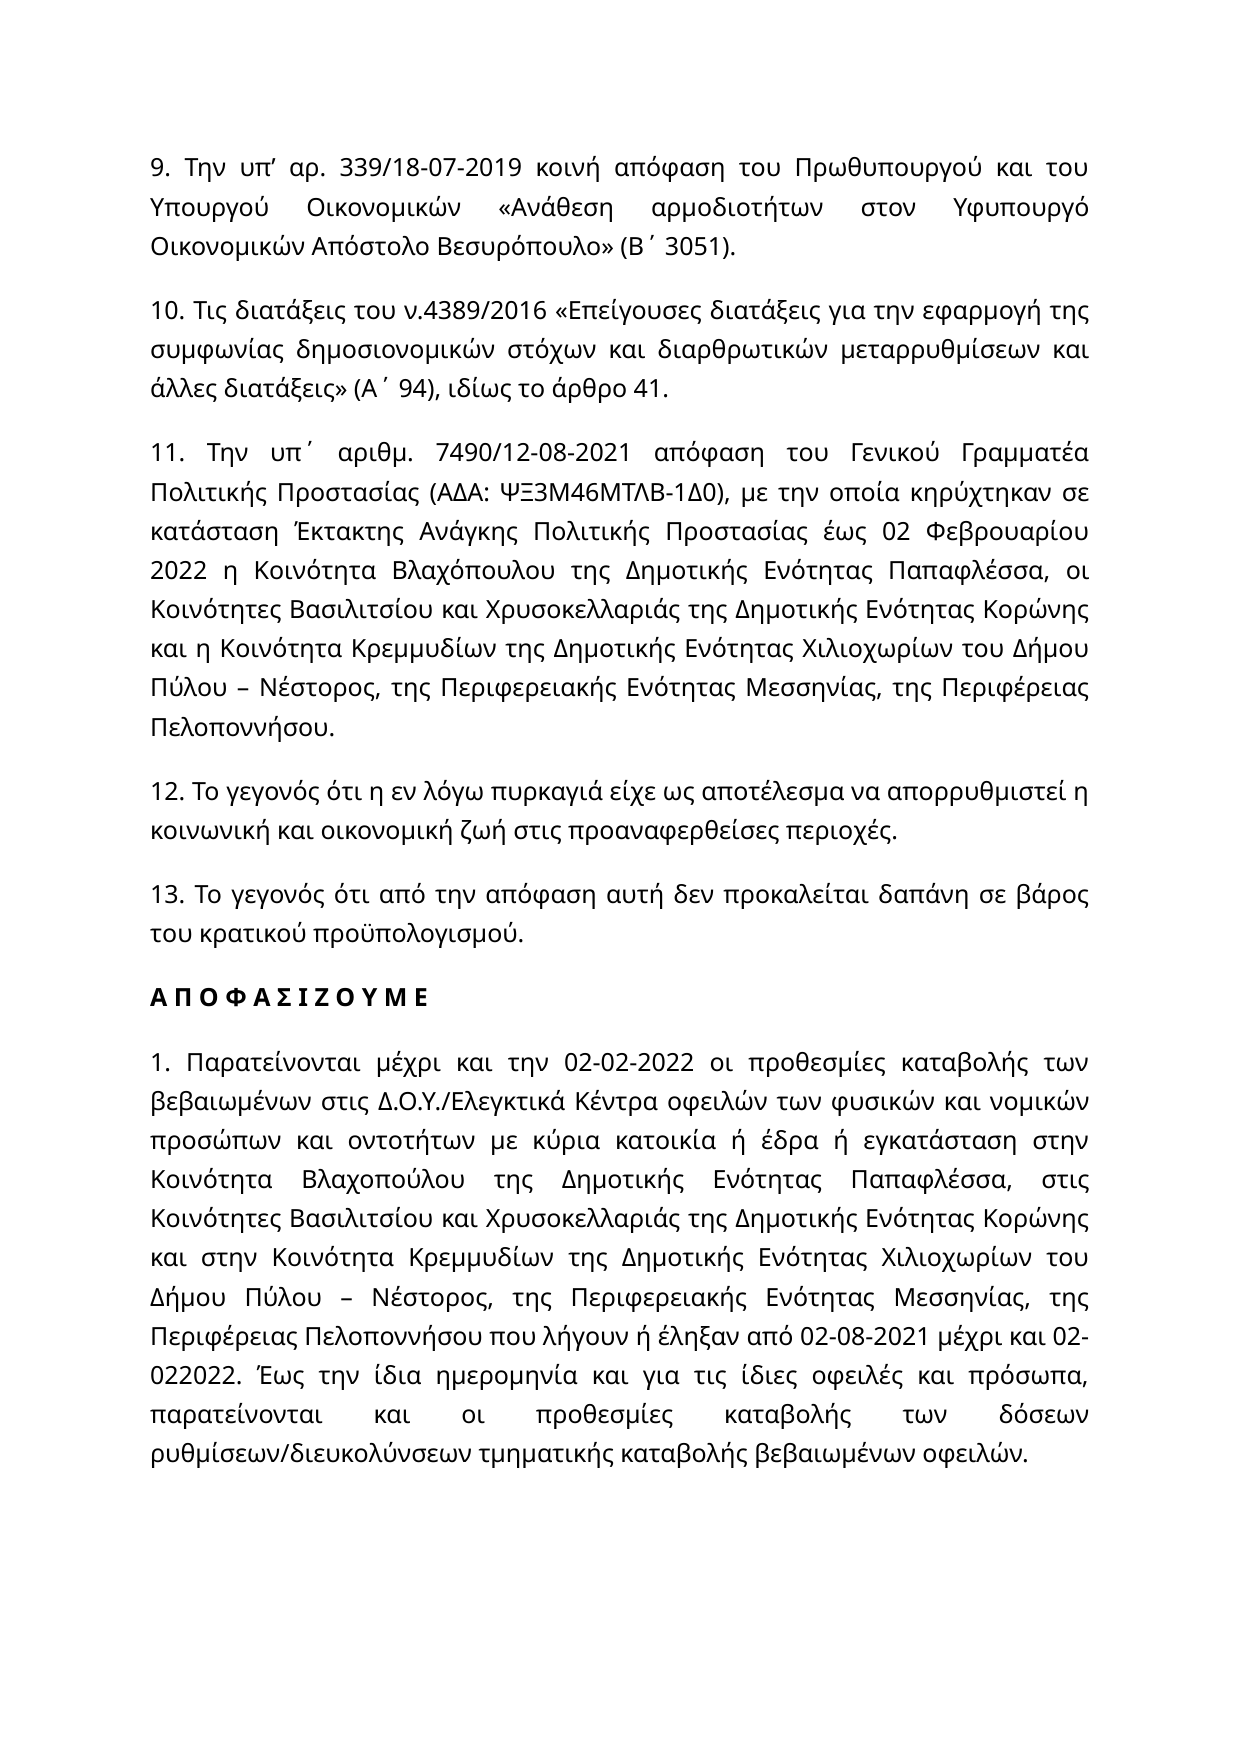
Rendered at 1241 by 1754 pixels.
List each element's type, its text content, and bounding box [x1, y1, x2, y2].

text 11. Την υπ΄ αριθμ. 7490/12-08-2021 απόφαση του Γενικού Γραμματέα Πολιτικής Προστασίας (ΑΔΑ: ΨΞ3Μ46ΜΤΛΒ-1Δ0), με την οποία κηρύχτηκαν σε κατάσταση Έκτακτης Ανάγκης Πολιτικής Προστασίας έως 02 Φεβρουαρίου 2022 η Κοινότητα Βλαχόπουλου της Δημοτικής Ενότητας Παπαφλέσσα, οι Κοινότητες Βασιλιτσίου και Χρυσοκελλαριάς της Δημοτικής Ενότητας Κορώνης και η Κοινότητα Κρεμμυδίων της Δημοτικής Ενότητας Χιλιοχωρίων του Δήμου Πύλου – Νέστορος, της Περιφερειακής Ενότητας Μεσσηνίας, της Περιφέρειας Πελοποννήσου. [150, 435, 1090, 743]
text Α Π Ο Φ Α Σ Ι Ζ Ο Υ Μ Ε [150, 980, 1090, 1014]
text 1. Παρατείνονται μέχρι και την 02-02-2022 οι προθεσμίες καταβολής των βεβαιωμένων στις Δ.Ο.Υ./Ελεγκτικά Κέντρα οφειλών των φυσικών και νομικών προσώπων και οντοτήτων με κύρια κατοικία ή έδρα ή εγκατάσταση στην Κοινότητα Βλαχοπούλου της Δημοτικής Ενότητας Παπαφλέσσα, στις Κοινότητες Βασιλιτσίου και Χρυσοκελλαριάς της Δημοτικής Ενότητας Κορώνης και στην Κοινότητα Κρεμμυδίων της Δημοτικής Ενότητας Χιλιοχωρίων του Δήμου Πύλου – Νέστορος, της Περιφερειακής Ενότητας Μεσσηνίας, της Περιφέρειας Πελοποννήσου που λήγουν ή έληξαν από 02-08-2021 μέχρι και 02-022022. Έως την ίδια ημερομηνία και για τις ίδιες οφειλές και πρόσωπα, παρατείνονται και οι προθεσμίες καταβολής των δόσεων ρυθμίσεων/διευκολύνσεων τμηματικής καταβολής βεβαιωμένων οφειλών. [150, 1044, 1090, 1470]
text 13. Το γεγονός ότι από την απόφαση αυτή δεν προκαλείται δαπάνη σε βάρος του κρατικού προϋπολογισμού. [150, 877, 1090, 950]
text 12. Το γεγονός ότι η εν λόγω πυρκαγιά είχε ως αποτέλεσμα να απορρυθμιστεί η κοινωνική και οικονομική ζωή στις προαναφερθείσες περιοχές. [150, 773, 1090, 847]
text 9. Την υπ’ αρ. 339/18-07-2019 κοινή απόφαση του Πρωθυπουργού και του Υπουργού Οικονομικών «Ανάθεση αρμοδιοτήτων στον Υφυπουργό Οικονομικών Απόστολο Βεσυρόπουλο» (Β΄ 3051). [150, 150, 1090, 262]
text 10. Τις διατάξεις του ν.4389/2016 «Επείγουσες διατάξεις για την εφαρμογή της συμφωνίας δημοσιονομικών στόχων και διαρθρωτικών μεταρρυθμίσεων και άλλες διατάξεις» (Α΄ 94), ιδίως το άρθρο 41. [150, 292, 1090, 405]
